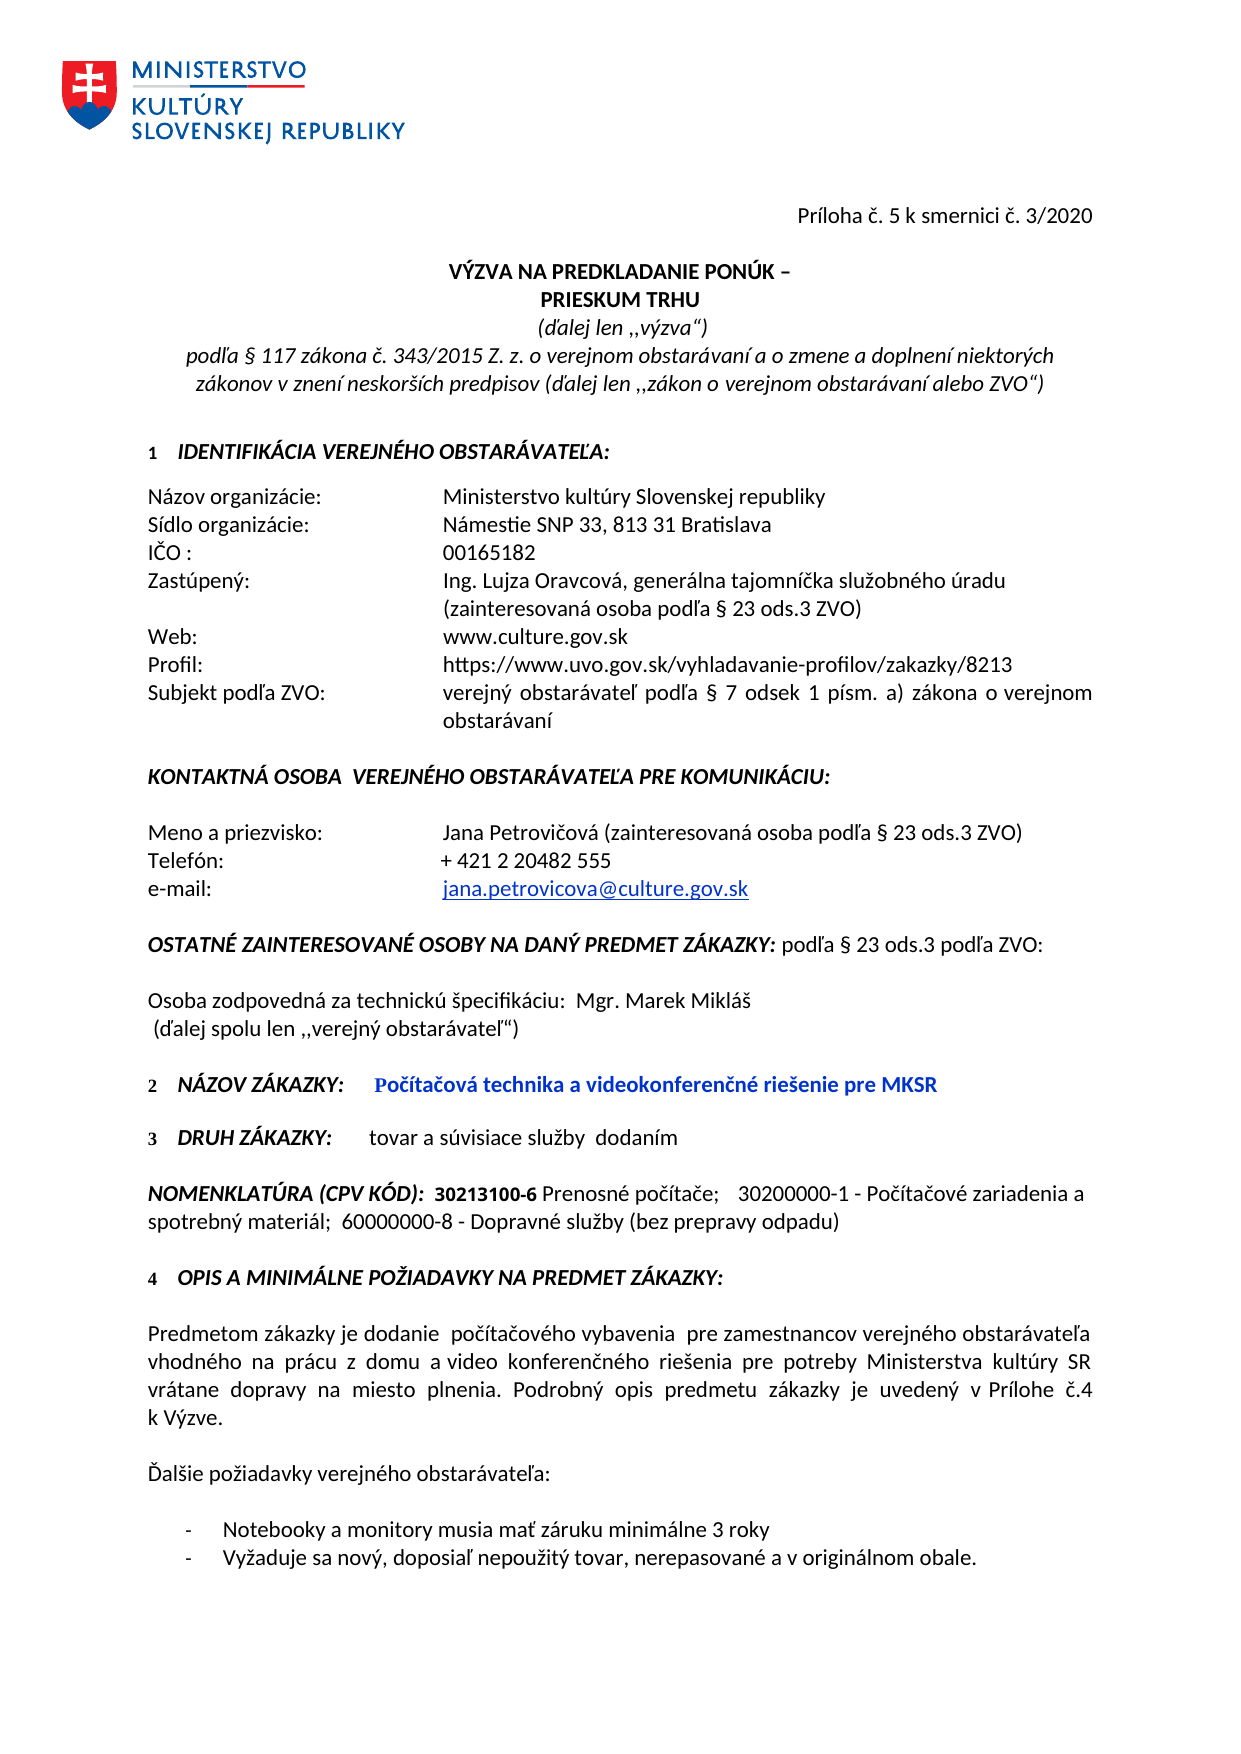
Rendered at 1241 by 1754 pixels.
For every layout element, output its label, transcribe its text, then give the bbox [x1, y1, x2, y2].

text e-mail: jana.petrovicova@culture.gov.sk [148, 874, 1093, 902]
text Predmetom zákazky je dodanie počítačového vybavenia pre zamestnancov verejného obstarávateľa vhodného na prácu z domu a video konferenčného riešenia pre potreby Ministerstva kultúry SR vrátane dopravy na miesto plnenia. Podrobný opis predmetu zákazky je uvedený v Prílohe č.4 k Výzve. [148, 1319, 1093, 1431]
text Príloha č. 5 k smernici č. 3/2020 [148, 148, 1093, 229]
text Názov organizácie: Ministerstvo kultúry Slovenskej republiky [148, 482, 1093, 510]
text podľa § 117 zákona č. 343/2015 Z. z. o verejnom obstarávaní a o zmene a doplnení niektorých zákonov v znení neskorších predpisov (ďalej len ,,zákon o verejnom obstarávaní alebo ZVO“) [148, 341, 1093, 397]
text Telefón: + 421 2 20482 555 [148, 846, 1093, 874]
list Vyžaduje sa nový, doposiaľ nepoužitý tovar, nerepasované a v originálnom obale. [185, 1543, 1093, 1571]
text prieskum trhu [148, 285, 1093, 313]
text (ďalej spolu len ,,verejný obstarávateľ“) [148, 1014, 1093, 1043]
list Opis a minimálne požiadavky na predmet zákazky: [148, 1263, 1093, 1291]
list Identifikácia verejného obstarávateľa: [148, 437, 1093, 466]
text (ďalej len ,,výzva“) [148, 313, 1093, 341]
text Subjekt podľa ZVO: verejný obstarávateľ podľa § 7 odsek 1 písm. a) zákona o verejnom obstarávaní [148, 678, 1093, 734]
list Názov zákazky: Počítačová technika a videokonferenčné riešenie pre MKSR [148, 1071, 1093, 1099]
text Osoba zodpovedná za technickú špecifikáciu: Mgr. Marek Mikláš [148, 987, 1093, 1014]
text Zastúpený: Ing. Lujza Oravcová, generálna tajomníčka služobného úradu (zainteresovaná osoba podľa § 23 ods.3 ZVO) [148, 566, 1093, 622]
text Sídlo organizácie: Námestie SNP 33, 813 31 Bratislava [148, 510, 1093, 538]
text Kontaktná osoba verejného obstarávateľa pre komunikáciu: [148, 762, 1093, 790]
text Meno a priezvisko: Jana Petrovičová (zainteresovaná osoba podľa § 23 ods.3 ZVO) [148, 818, 1093, 846]
text Profil: https://www.uvo.gov.sk/vyhladavanie-profilov/zakazky/8213 [148, 650, 1093, 678]
list Notebooky a monitory musia mať záruku minimálne 3 roky [185, 1515, 1093, 1543]
list DRUH zákazky: tovar a súvisiace služby dodaním [148, 1123, 1093, 1151]
text Ostatné zainteresované osoby na daný predmet zákazky: podľa § 23 ods.3 podľa ZVO: [148, 931, 1093, 958]
text IČO : 00165182 [148, 538, 1093, 566]
text Web: www.culture.gov.sk [148, 622, 1093, 650]
text Nomenklatúra (CPV kód): 30213100-6 Prenosné počítače; 30200000-1 - Počítačové zariadenia a spotrebný materiál; 60000000-8 - Dopravné služby (bez prepravy odpadu) [148, 1179, 1093, 1235]
text Výzva na predkladanie ponúk – [148, 257, 1093, 285]
text Ďalšie požiadavky verejného obstarávateľa: [148, 1459, 1093, 1487]
